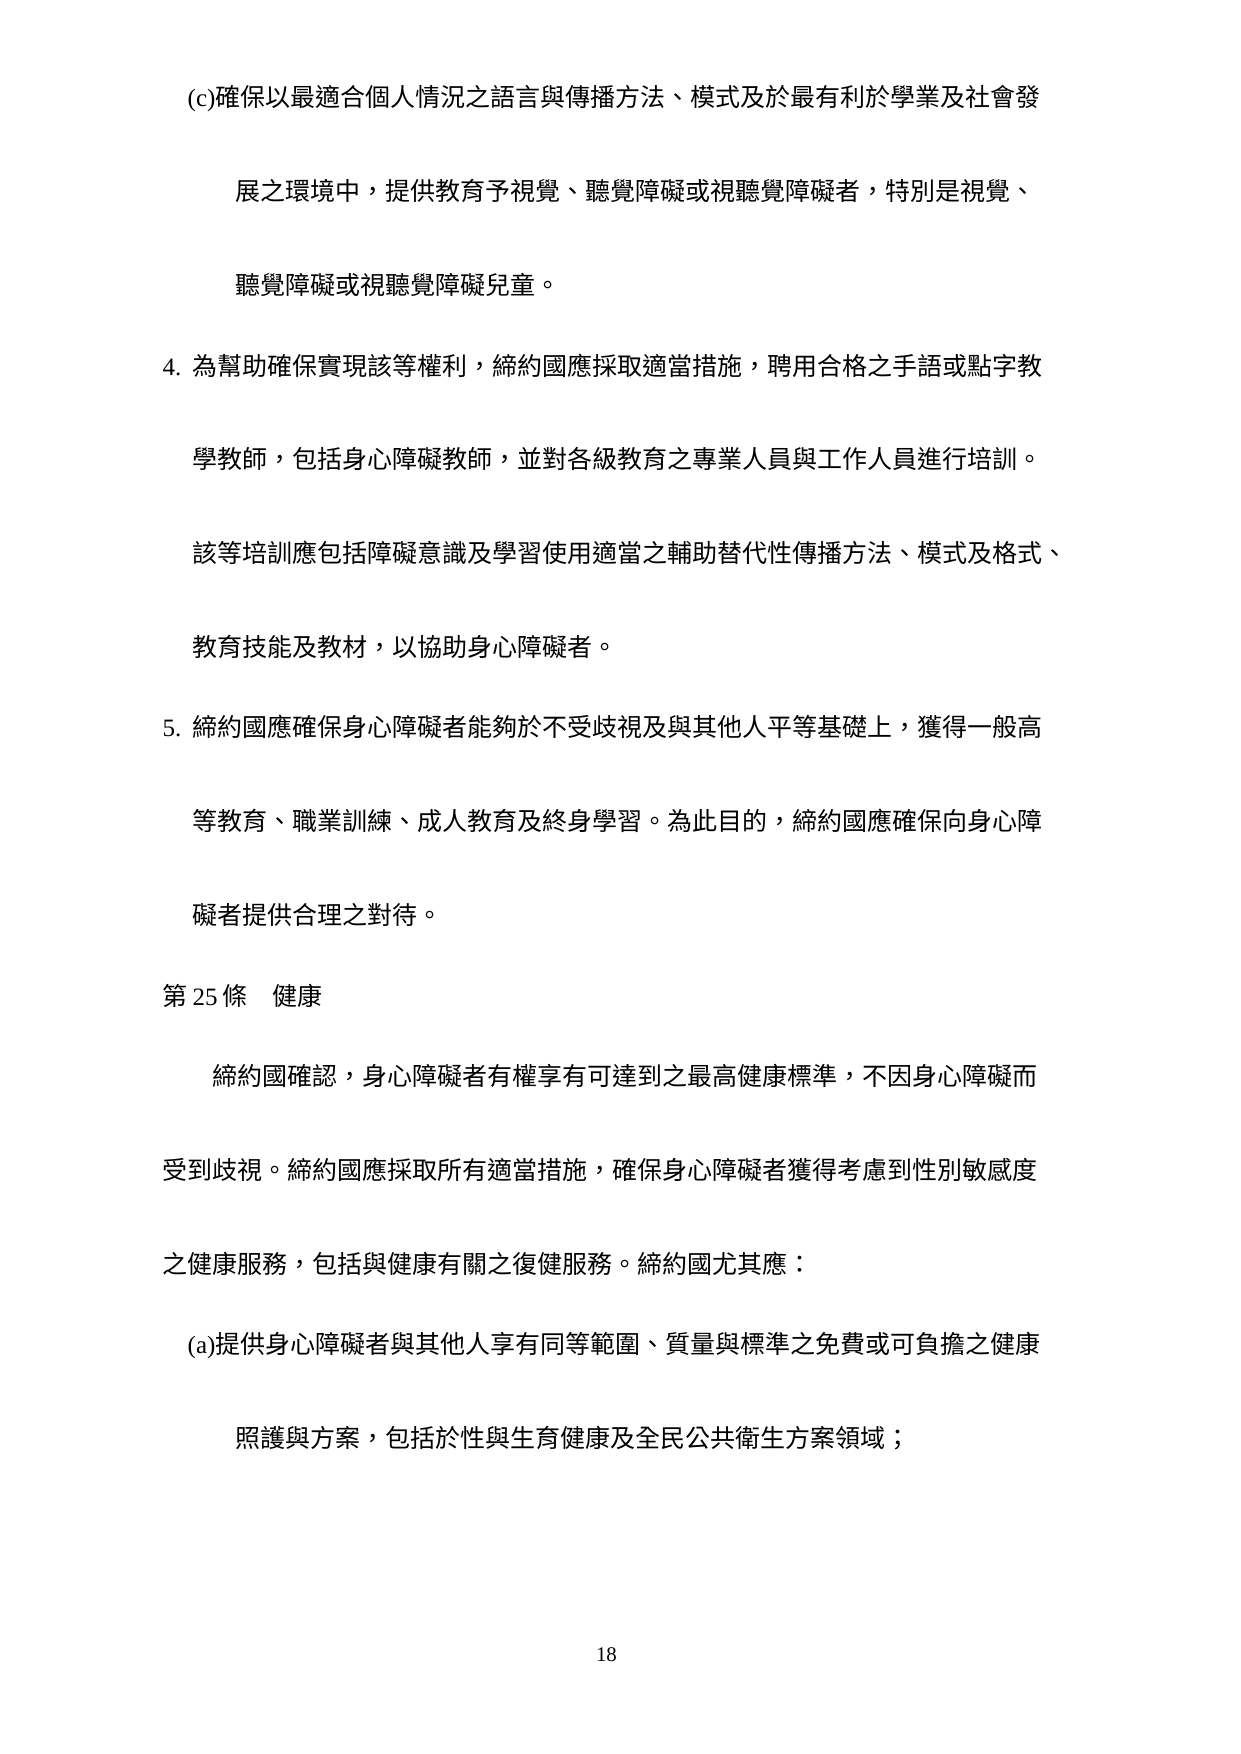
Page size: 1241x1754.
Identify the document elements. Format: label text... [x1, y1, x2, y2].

text (a)提供身心障礙者與其他人享有同等範圍、質量與標準之免費或可負擔之健康照護與方案，包括於性與生育健康及全民公共衛生方案領域； [187, 1301, 1050, 1457]
text 締約國確認，身心障礙者有權享有可達到之最高健康標準，不因身心障礙而受到歧視。締約國應採取所有適當措施，確保身心障礙者獲得考慮到性別敏感度之健康服務，包括與健康有關之復健服務。締約國尤其應： [162, 1033, 1050, 1283]
text (c)確保以最適合個人情況之語言與傳播方法、模式及於最有利於學業及社會發展之環境中，提供教育予視覺、聽覺障礙或視聽覺障礙者，特別是視覺、聽覺障礙或視聽覺障礙兒童。 [187, 54, 1050, 304]
text 第25條 健康 [162, 952, 1050, 1015]
list 締約國應確保身心障礙者能夠於不受歧視及與其他人平等基礎上，獲得一般高等教育、職業訓練、成人教育及終身學習。為此目的，締約國應確保向身心障礙者提供合理之對待。 [162, 684, 1050, 934]
list 為幫助確保實現該等權利，締約國應採取適當措施，聘用合格之手語或點字教學教師，包括身心障礙教師，並對各級教育之專業人員與工作人員進行培訓。該等培訓應包括障礙意識及學習使用適當之輔助替代性傳播方法、模式及格式、教育技能及教材，以協助身心障礙者。 [162, 322, 1050, 666]
